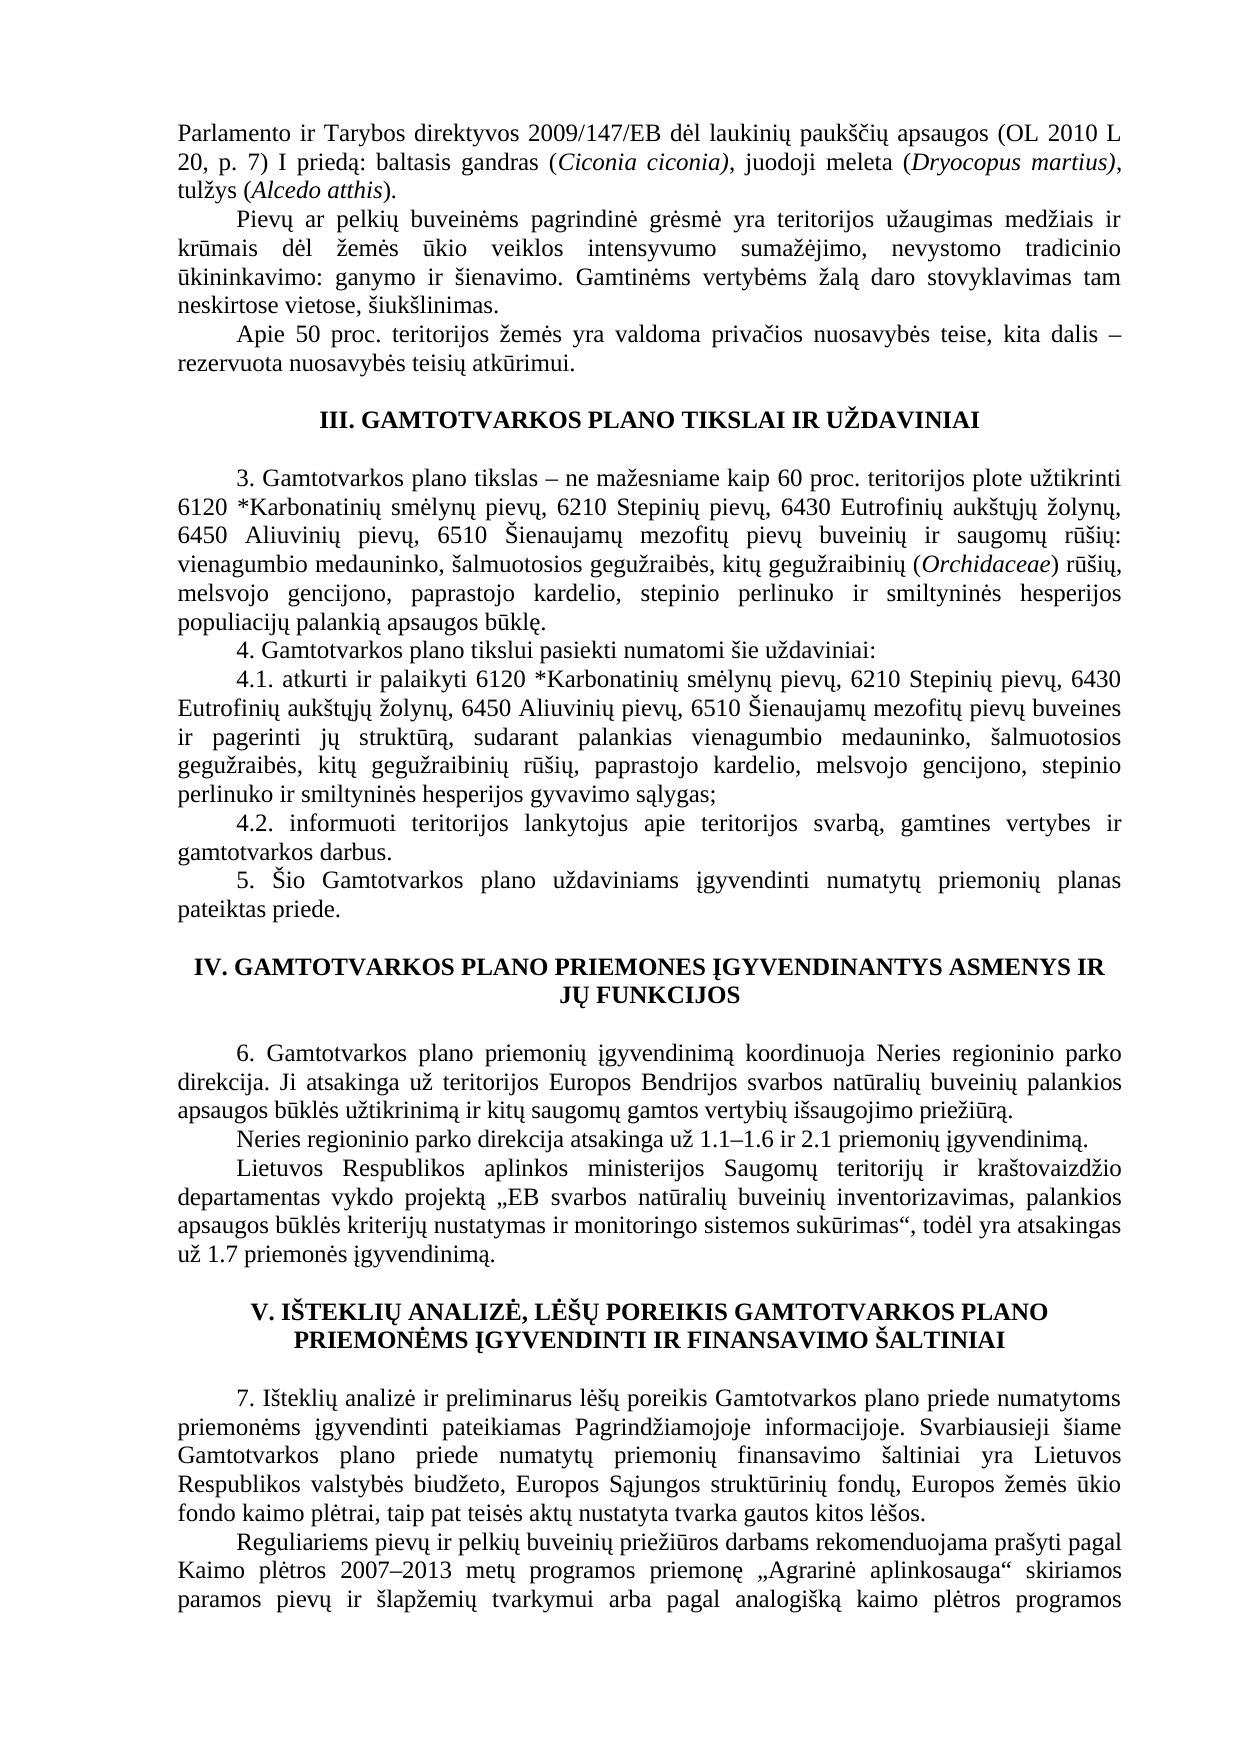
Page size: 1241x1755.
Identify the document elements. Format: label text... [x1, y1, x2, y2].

text IV. GAMTOTVARKOS PLANO PRIEMONES ĮGYVENDINANTYS ASMENYS IR JŲ FUNKCIJOS [177, 952, 1122, 1009]
text Lietuvos Respublikos aplinkos ministerijos Saugomų teritorijų ir kraštovaizdžio departamentas vykdo projektą „EB svarbos natūralių buveinių inventorizavimas, palankios apsaugos būklės kriterijų nustatymas ir monitoringo sistemos sukūrimas“, todėl yra atsakingas už 1.7 priemonės įgyvendinimą. [177, 1153, 1122, 1268]
text III. GAMTOTVARKOS PLANO TIKSLAI IR UŽDAVINIAI [177, 406, 1122, 434]
text V. IŠTEKLIŲ ANALIZĖ, LĖŠŲ POREIKIS GAMTOTVARKOS PLANO PRIEMONĖMS ĮGYVENDINTI IR FINANSAVIMO ŠALTINIAI [177, 1297, 1122, 1354]
text Parlamento ir Tarybos direktyvos 2009/147/EB dėl laukinių paukščių apsaugos (OL 2010 L 20, p. 7) I priedą: baltasis gandras (Ciconia ciconia), juodoji meleta (Dryocopus martius), tulžys (Alcedo atthis). [177, 118, 1122, 204]
text 3. Gamtotvarkos plano tikslas – ne mažesniame kaip 60 proc. teritorijos plote užtikrinti 6120 *Karbonatinių smėlynų pievų, 6210 Stepinių pievų, 6430 Eutrofinių aukštųjų žolynų, 6450 Aliuvinių pievų, 6510 Šienaujamų mezofitų pievų buveinių ir saugomų rūšių: vienagumbio medauninko, šalmuotosios gegužraibės, kitų gegužraibinių (Orchidaceae) rūšių, melsvojo gencijono, paprastojo kardelio, stepinio perlinuko ir smiltyninės hesperijos populiacijų palankią apsaugos būklę. [177, 463, 1122, 636]
text Apie 50 proc. teritorijos žemės yra valdoma privačios nuosavybės teise, kita dalis – rezervuota nuosavybės teisių atkūrimui. [177, 319, 1122, 377]
text 4.2. informuoti teritorijos lankytojus apie teritorijos svarbą, gamtines vertybes ir gamtotvarkos darbus. [177, 808, 1122, 866]
text Pievų ar pelkių buveinėms pagrindinė grėsmė yra teritorijos užaugimas medžiais ir krūmais dėl žemės ūkio veiklos intensyvumo sumažėjimo, nevystomo tradicinio ūkininkavimo: ganymo ir šienavimo. Gamtinėms vertybėms žalą daro stovyklavimas tam neskirtose vietose, šiukšlinimas. [177, 204, 1122, 319]
text 6. Gamtotvarkos plano priemonių įgyvendinimą koordinuoja Neries regioninio parko direkcija. Ji atsakinga už teritorijos Europos Bendrijos svarbos natūralių buveinių palankios apsaugos būklės užtikrinimą ir kitų saugomų gamtos vertybių išsaugojimo priežiūrą. [177, 1038, 1122, 1124]
text Reguliariems pievų ir pelkių buveinių priežiūros darbams rekomenduojama prašyti pagal Kaimo plėtros 2007–2013 metų programos priemonę „Agrarinė aplinkosauga“ skiriamos paramos pievų ir šlapžemių tvarkymui arba pagal analogišką kaimo plėtros programos [177, 1527, 1122, 1613]
text 4. Gamtotvarkos plano tikslui pasiekti numatomi šie uždaviniai: [177, 636, 1122, 664]
text 7. Išteklių analizė ir preliminarus lėšų poreikis Gamtotvarkos plano priede numatytoms priemonėms įgyvendinti pateikiamas Pagrindžiamojoje informacijoje. Svarbiausieji šiame Gamtotvarkos plano priede numatytų priemonių finansavimo šaltiniai yra Lietuvos Respublikos valstybės biudžeto, Europos Sąjungos struktūrinių fondų, Europos žemės ūkio fondo kaimo plėtrai, taip pat teisės aktų nustatyta tvarka gautos kitos lėšos. [177, 1383, 1122, 1527]
text Neries regioninio parko direkcija atsakinga už 1.1–1.6 ir 2.1 priemonių įgyvendinimą. [177, 1124, 1122, 1153]
text 4.1. atkurti ir palaikyti 6120 *Karbonatinių smėlynų pievų, 6210 Stepinių pievų, 6430 Eutrofinių aukštųjų žolynų, 6450 Aliuvinių pievų, 6510 Šienaujamų mezofitų pievų buveines ir pagerinti jų struktūrą, sudarant palankias vienagumbio medauninko, šalmuotosios gegužraibės, kitų gegužraibinių rūšių, paprastojo kardelio, melsvojo gencijono, stepinio perlinuko ir smiltyninės hesperijos gyvavimo sąlygas; [177, 664, 1122, 808]
text 5. Šio Gamtotvarkos plano uždaviniams įgyvendinti numatytų priemonių planas pateiktas priede. [177, 866, 1122, 923]
